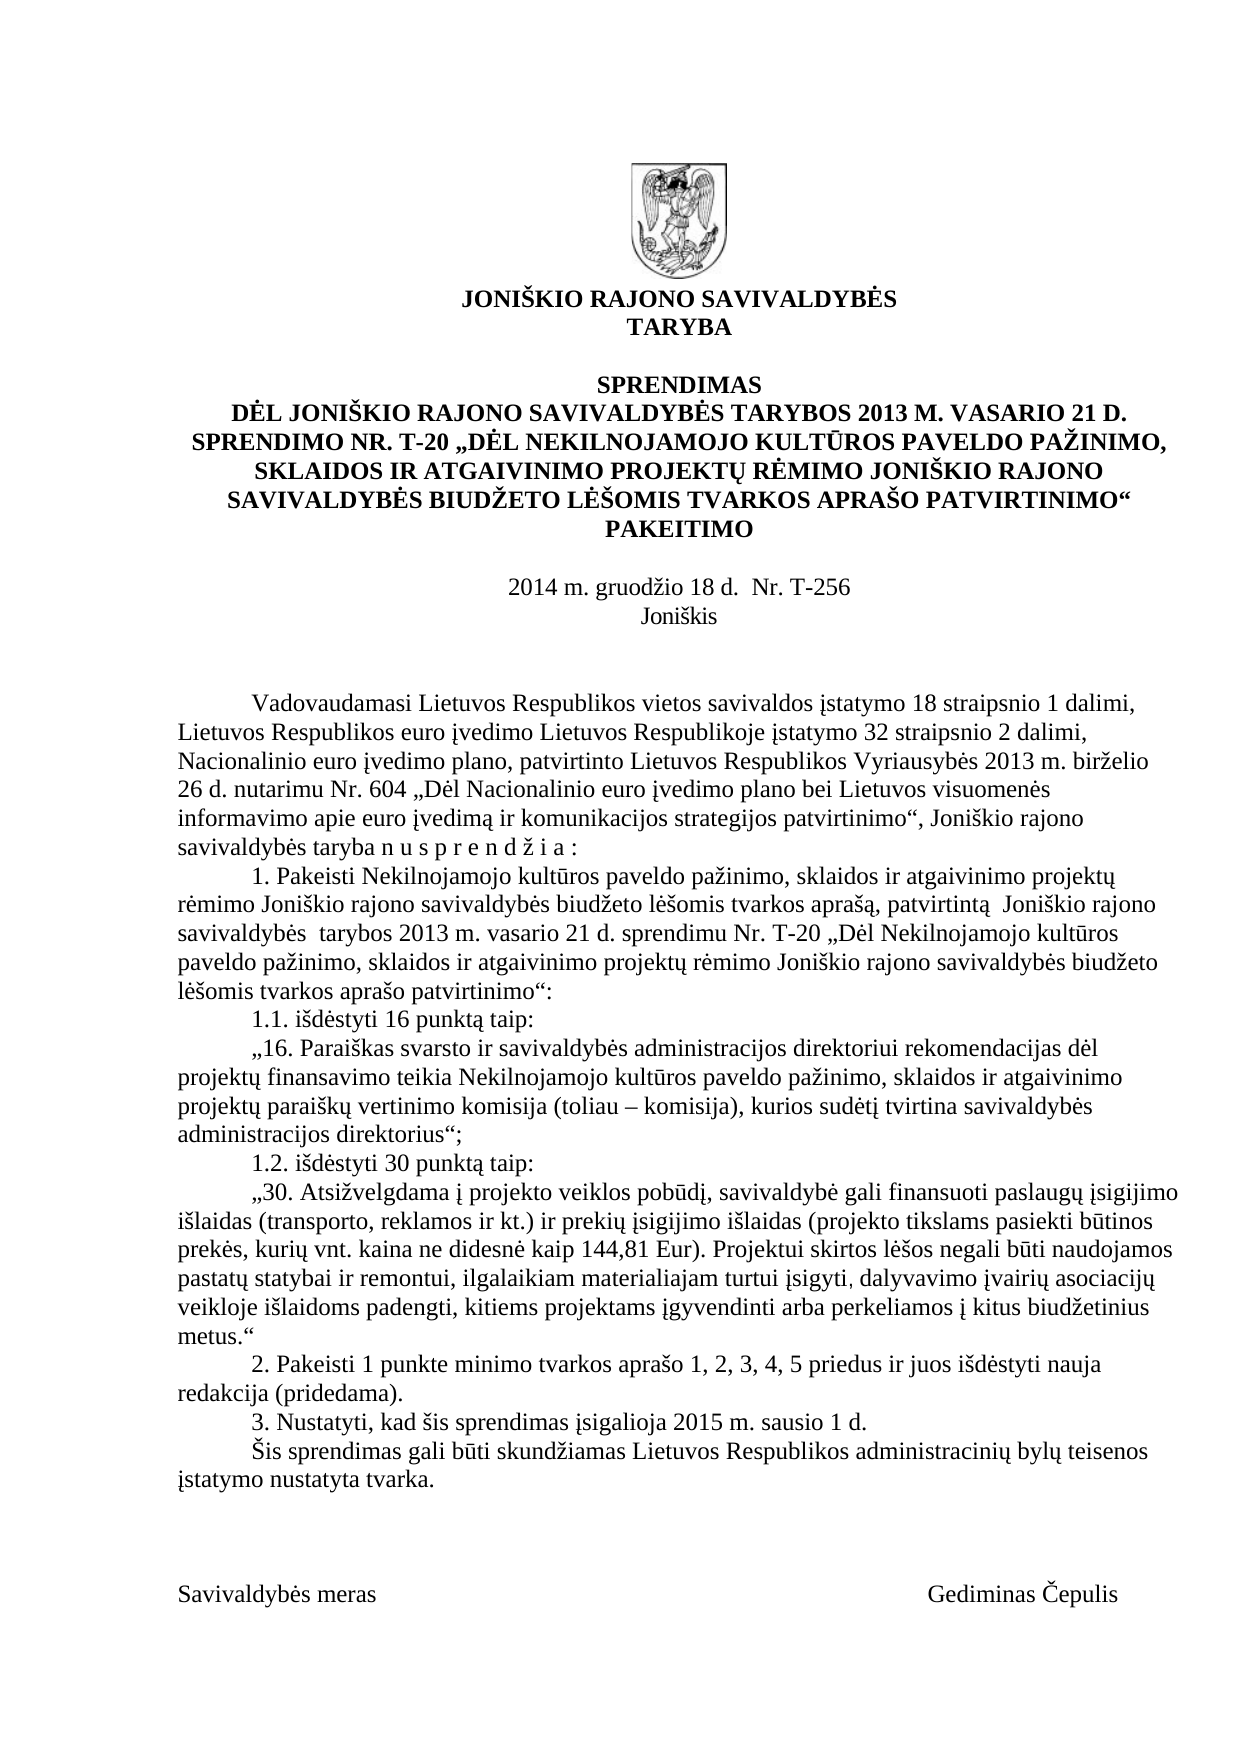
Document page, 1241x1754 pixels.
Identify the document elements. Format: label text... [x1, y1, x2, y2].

text „30. Atsižvelgdama į projekto veiklos pobūdį, savivaldybė gali finansuoti paslaugų įsigijimo išlaidas (transporto, reklamos ir kt.) ir prekių įsigijimo išlaidas (projekto tikslams pasiekti būtinos prekės, kurių vnt. kaina ne didesnė kaip 144,81 Eur). Projektui skirtos lėšos negali būti naudojamos pastatų statybai ir remontui, ilgalaikiam materialiajam turtui įsigyti, dalyvavimo įvairių asociacijų veikloje išlaidoms padengti, kitiems projektams įgyvendinti arba perkeliamos į kitus biudžetinius metus.“ [177, 1177, 1181, 1349]
text 1.2. išdėstyti 30 punktą taip: [177, 1148, 1181, 1177]
text Vadovaudamasi Lietuvos Respublikos vietos savivaldos įstatymo 18 straipsnio 1 dalimi, Lietuvos Respublikos euro įvedimo Lietuvos Respublikoje įstatymo 32 straipsnio 2 dalimi, Nacionalinio euro įvedimo plano, patvirtinto Lietuvos Respublikos Vyriausybės 2013 m. birželio 26 d. nutarimu Nr. 604 „Dėl Nacionalinio euro įvedimo plano bei Lietuvos visuomenės informavimo apie euro įvedimą ir komunikacijos strategijos patvirtinimo“, Joniškio rajono savivaldybės taryba nusprendžia: [177, 688, 1181, 861]
text 1. Pakeisti Nekilnojamojo kultūros paveldo pažinimo, sklaidos ir atgaivinimo projektų rėmimo Joniškio rajono savivaldybės biudžeto lėšomis tvarkos aprašą, patvirtintą Joniškio rajono savivaldybės tarybos 2013 m. vasario 21 d. sprendimu Nr. T-20 „Dėl Nekilnojamojo kultūros paveldo pažinimo, sklaidos ir atgaivinimo projektų rėmimo Joniškio rajono savivaldybės biudžeto lėšomis tvarkos aprašo patvirtinimo“: [177, 861, 1181, 1004]
text „16. Paraiškas svarsto ir savivaldybės administracijos direktoriui rekomendacijas dėl projektų finansavimo teikia Nekilnojamojo kultūros paveldo pažinimo, sklaidos ir atgaivinimo projektų paraiškų vertinimo komisija (toliau – komisija), kurios sudėtį tvirtina savivaldybės administracijos direktorius“; [177, 1033, 1181, 1148]
text Savivaldybės meras Gediminas Čepulis [177, 1579, 1181, 1608]
text SPRENDIMAS [177, 370, 1181, 399]
text Joniškio rajono savivaldybės TARYBA [177, 284, 1181, 341]
text 3. Nustatyti, kad šis sprendimas įsigalioja 2015 m. sausio 1 d. [177, 1407, 1181, 1436]
text 1.1. išdėstyti 16 punktą taip: [177, 1004, 1181, 1033]
text 2014 m. gruodžio 18 d. Nr. T-256 [177, 572, 1181, 601]
text DĖL JONIŠKIO RAJONO SAVIVALDYBĖS TARYBOS 2013 M. VASARIO 21 D. SPRENDIMO NR. T-20 „DĖL NEKILNOJAMOJO KULTŪROS PAVELDO PAŽINIMO, SKLAIDOS IR ATGAIVINIMO PROJEKTŲ RĖMIMO JONIŠKIO RAJONO SAVIVALDYBĖS BIUDŽETO LĖŠOMIS TVARKOS APRAŠO PATVIRTINIMO“ PAKEITIMO [177, 399, 1181, 543]
text Joniškis [177, 601, 1181, 630]
text 2. Pakeisti 1 punkte minimo tvarkos aprašo 1, 2, 3, 4, 5 priedus ir juos išdėstyti nauja redakcija (pridedama). [177, 1349, 1181, 1407]
text Šis sprendimas gali būti skundžiamas Lietuvos Respublikos administracinių bylų teisenos įstatymo nustatyta tvarka. [177, 1436, 1181, 1493]
